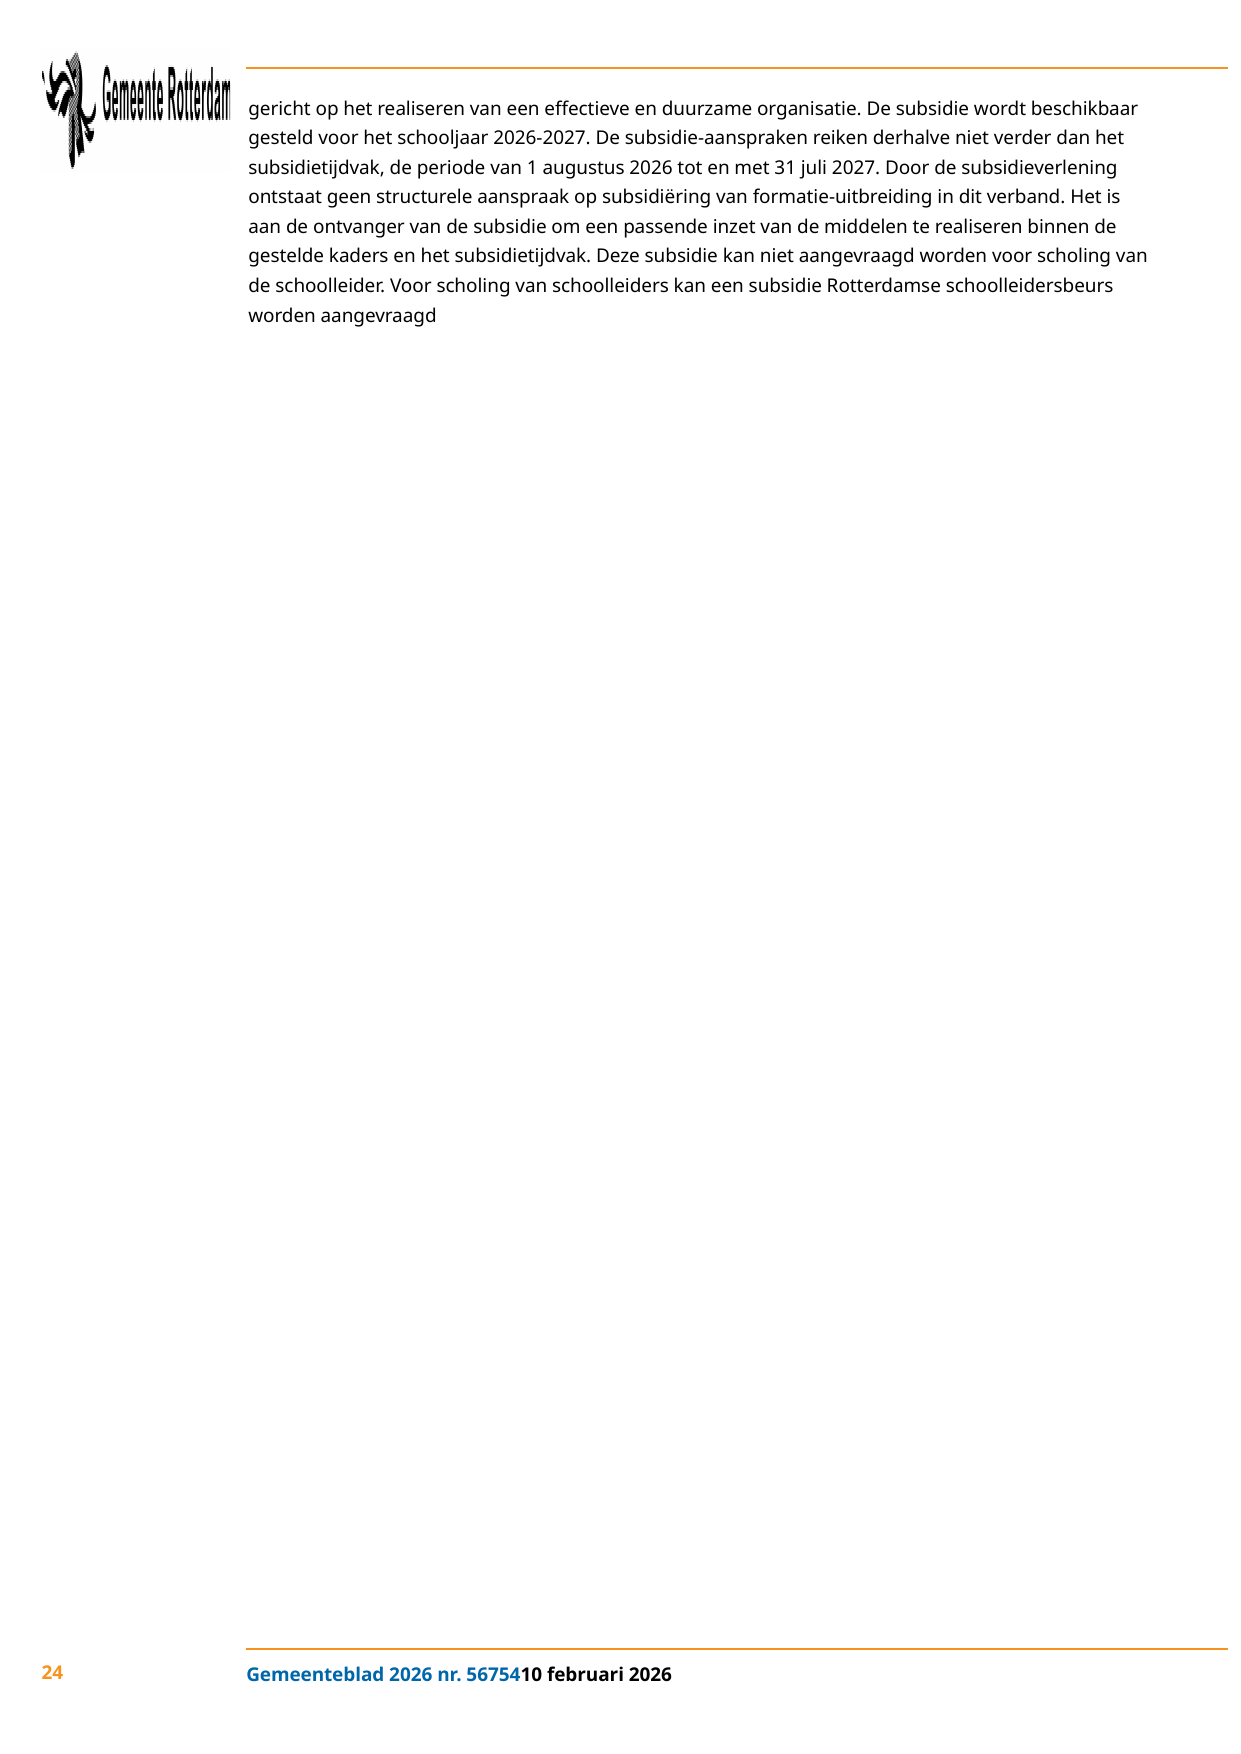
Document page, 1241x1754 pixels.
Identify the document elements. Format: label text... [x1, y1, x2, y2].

text gericht op het realiseren van een effectieve en duurzame organisatie. De subsidie wordt beschikbaar gesteld voor het schooljaar 2026-2027. De subsidie-aanspraken reiken derhalve niet verder dan het subsidietijdvak, de periode van 1 augustus 2026 tot en met 31 juli 2027. Door de subsidieverlening ontstaat geen structurele aanspraak op subsidiëring van formatie-uitbreiding in dit verband. Het is aan de ontvanger van de subsidie om een passende inzet van de middelen te realiseren binnen de gestelde kaders en het subsidietijdvak. Deze subsidie kan niet aangevraagd worden voor scholing van de schoolleider. Voor scholing van schoolleiders kan een subsidie Rotterdamse schoolleidersbeurs worden aangevraagd [248, 95, 1152, 328]
picture [41, 47, 231, 172]
